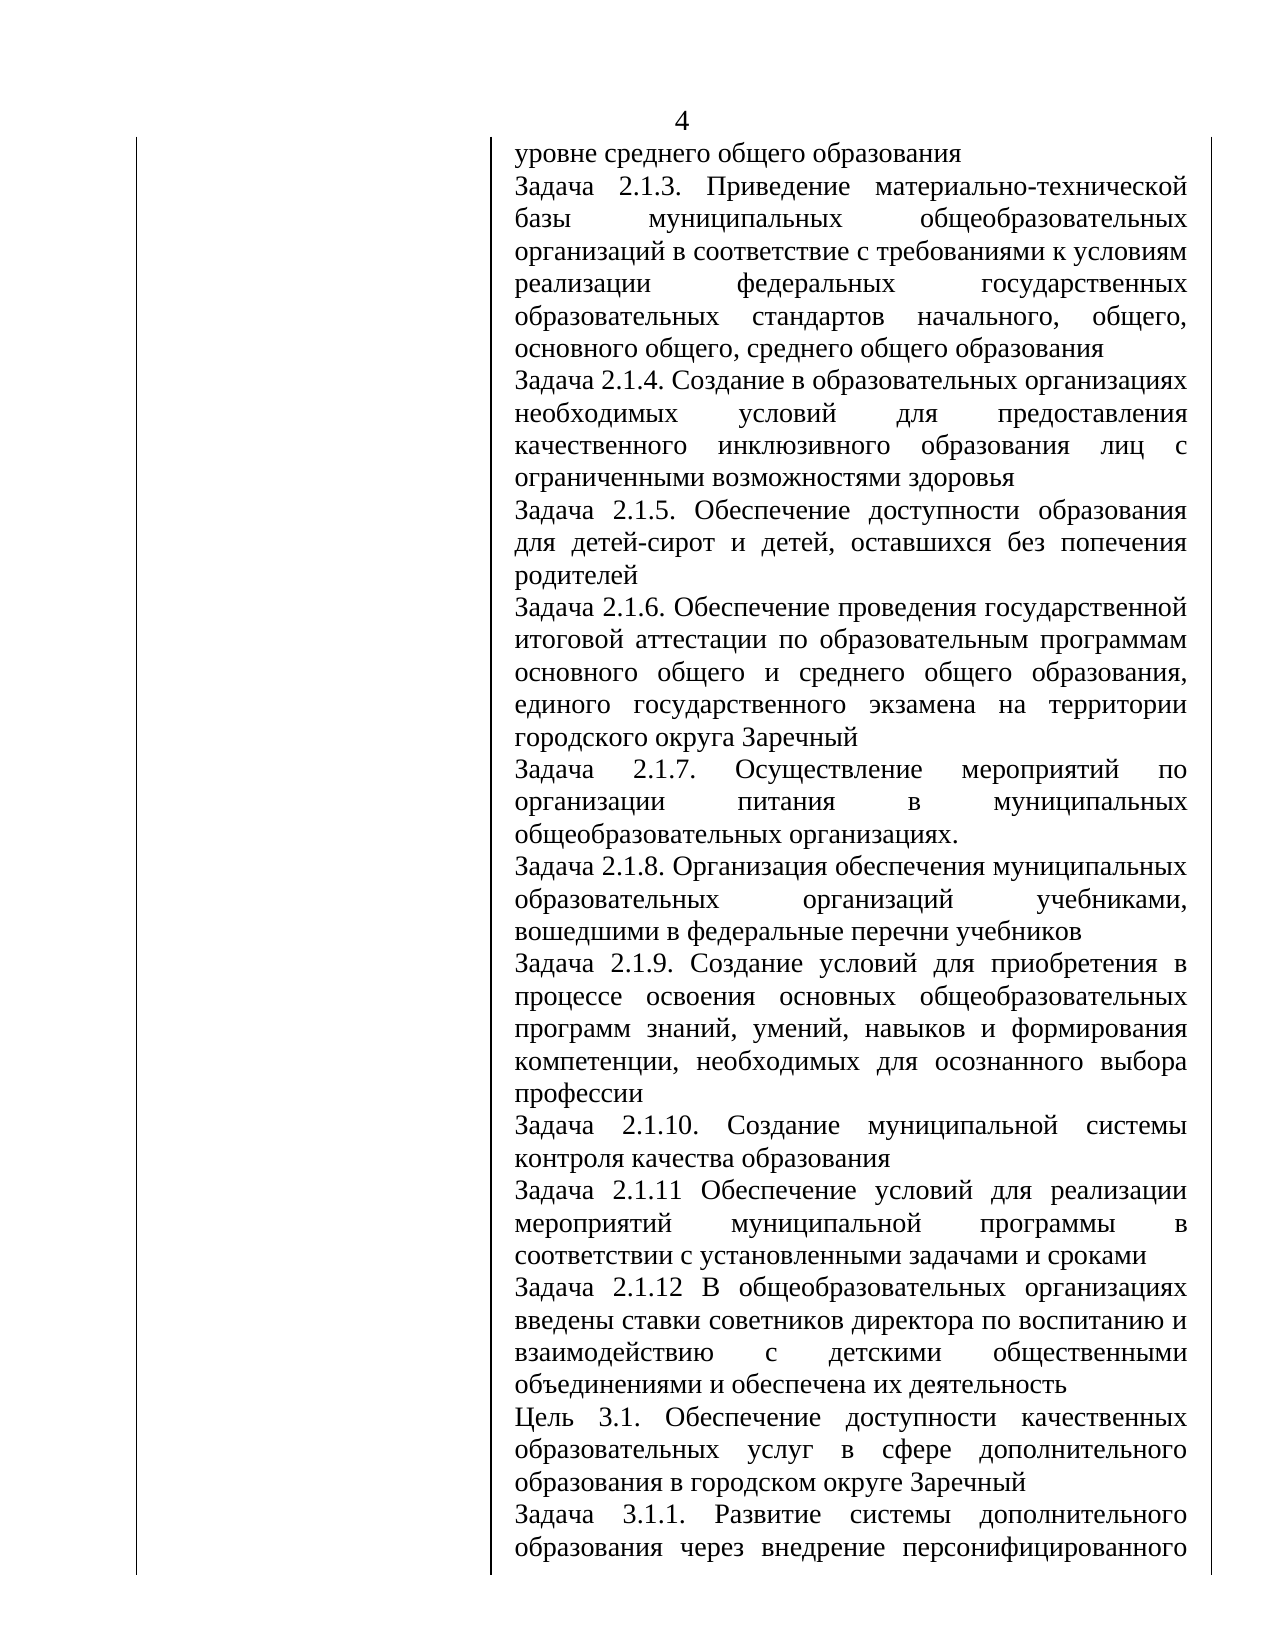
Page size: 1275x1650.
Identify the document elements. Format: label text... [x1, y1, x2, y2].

table_cell [137, 169, 490, 363]
table_cell Задача 2.1.4. Создание в образовательных организациях необходимых условий для предоставления качественного инклюзивного образования лиц с ограниченными возможностями здоровья [492, 363, 1211, 493]
table_cell Задача 2.1.7. Осуществление мероприятий по организации питания в муниципальных общеобразовательных организациях. [492, 752, 1211, 849]
table_cell уровне среднего общего образования [492, 137, 1211, 169]
table_cell Цель 3.1. Обеспечение доступности качественных образовательных услуг в сфере дополнительного образования в городском округе Заречный [492, 1400, 1211, 1497]
table_cell Задача 2.1.9. Создание условий для приобретения в процессе освоения основных общеобразовательных программ знаний, умений, навыков и формирования компетенции, необходимых для осознанного выбора профессии [492, 946, 1211, 1108]
table_cell [137, 590, 490, 752]
table_cell [137, 752, 490, 849]
table_cell [137, 1497, 490, 1575]
table_cell [137, 363, 490, 493]
table_cell Задача 2.1.6. Обеспечение проведения государственной итоговой аттестации по образовательным программам основного общего и среднего общего образования, единого государственного экзамена на территории городского округа Заречный [492, 590, 1211, 752]
table_cell [137, 137, 490, 169]
table_cell Задача 2.1.5. Обеспечение доступности образования для детей-сирот и детей, оставшихся без попечения родителей [492, 493, 1211, 590]
table_cell [137, 1109, 490, 1400]
table_cell Задача 2.1.3. Приведение материально-технической базы муниципальных общеобразовательных организаций в соответствие с требованиями к условиям реализации федеральных государственных образовательных стандартов начального, общего, основного общего, среднего общего образования [492, 169, 1211, 363]
table_cell [137, 1400, 490, 1497]
table_cell Задача 2.1.10. Создание муниципальной системы контроля качества образования Задача 2.1.11 Обеспечение условий для реализации мероприятий муниципальной программы в соответствии с установленными задачами и сроками Задача 2.1.12 В общеобразовательных организациях введены ставки советников директора по воспитанию и взаимодействию с детскими общественными объединениями и обеспечена их деятельность [492, 1109, 1211, 1400]
table_cell [137, 946, 490, 1108]
table_cell [137, 493, 490, 590]
table_cell Задача 2.1.8. Организация обеспечения муниципальных образовательных организаций учебниками, вошедшими в федеральные перечни учебников [492, 849, 1211, 946]
table_cell Задача 3.1.1. Развитие системы дополнительного образования через внедрение персонифицированного [492, 1497, 1211, 1575]
table_cell [137, 849, 490, 946]
